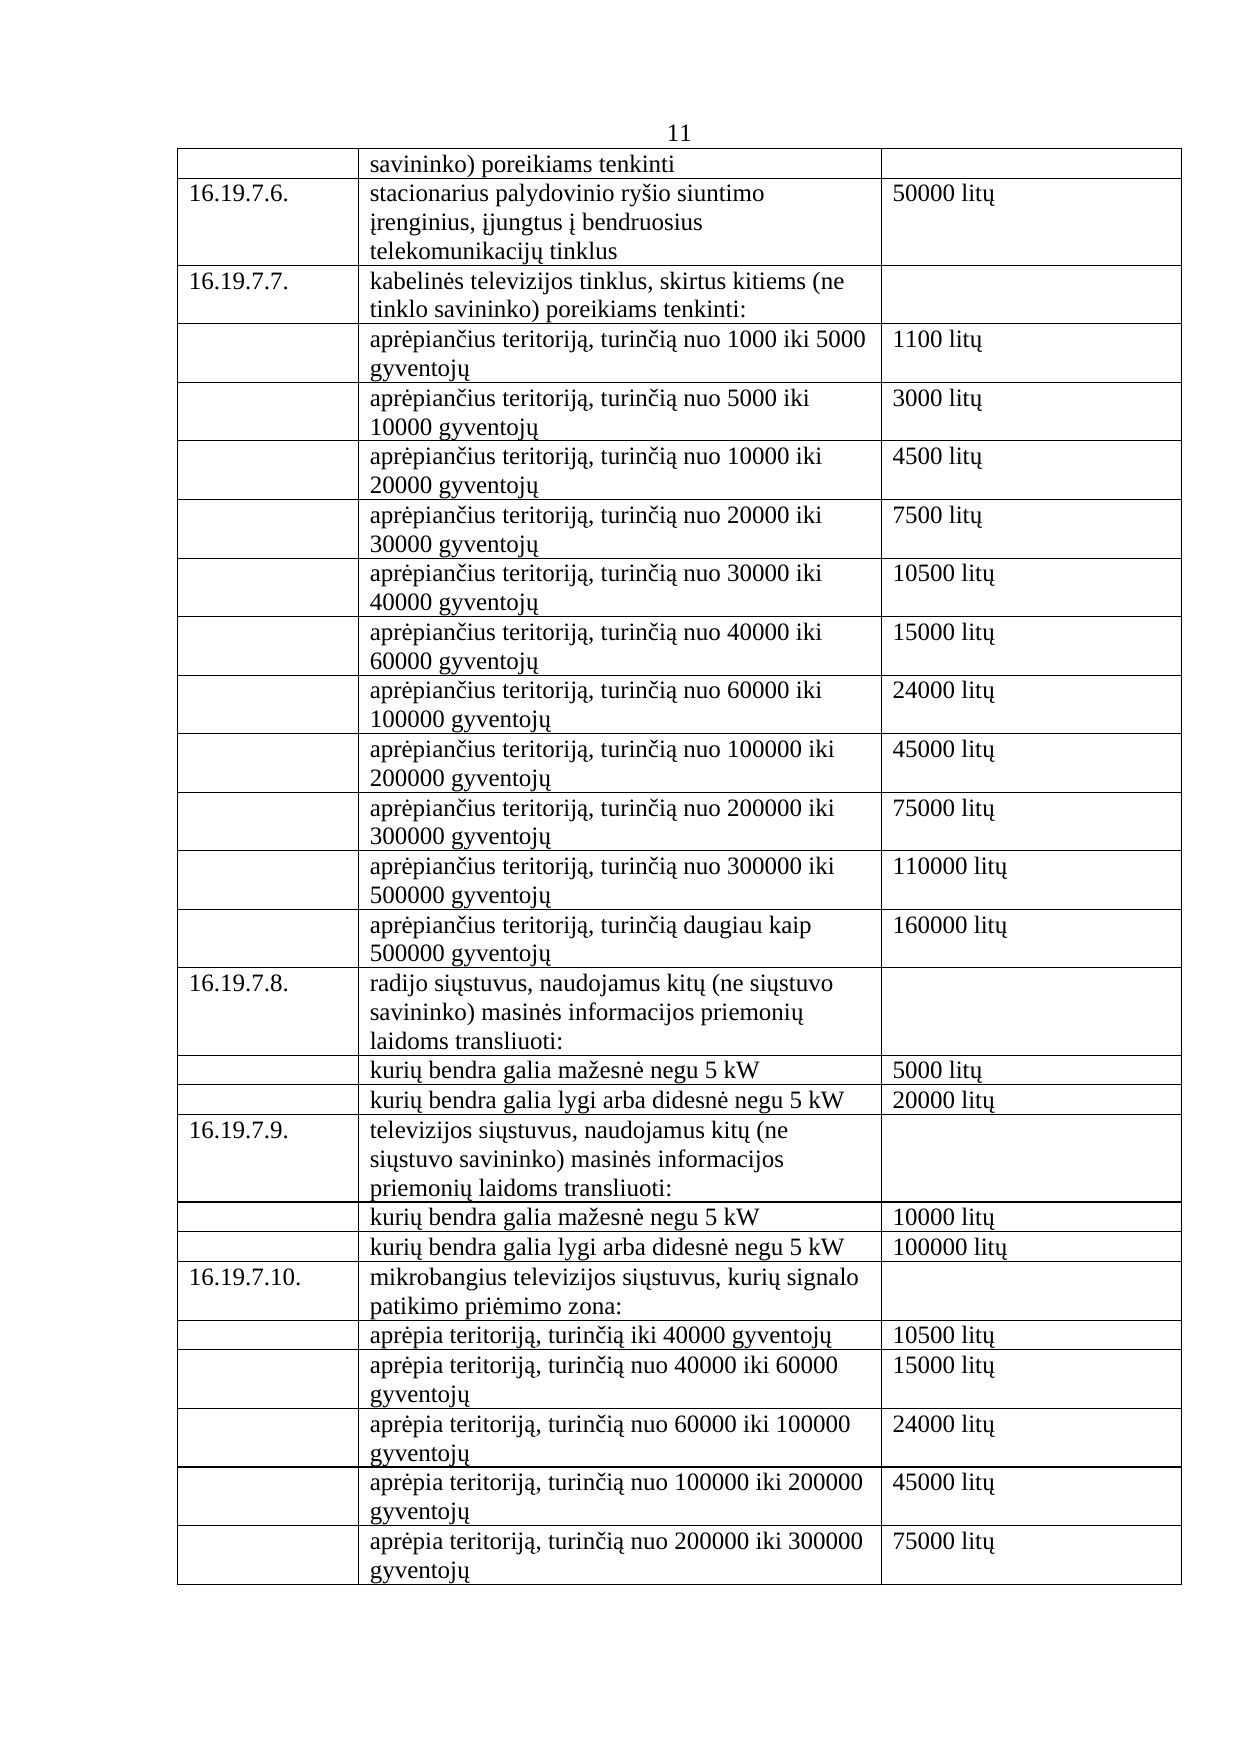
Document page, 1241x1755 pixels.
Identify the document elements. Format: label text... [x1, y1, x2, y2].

table_cell [178, 1526, 358, 1583]
table_cell kurių bendra galia mažesnė negu 5 kW [359, 1203, 881, 1231]
table_cell aprėpiančius teritoriją, turinčią nuo 1000 iki 5000 gyventojų [359, 324, 881, 382]
table_cell [882, 149, 1181, 177]
table_cell televizijos siųstuvus, naudojamus kitų (ne siųstuvo savininko) masinės informacijos priemonių laidoms transliuoti: [359, 1115, 881, 1201]
table_cell 5000 litų [882, 1056, 1181, 1084]
table_cell 10500 litų [882, 559, 1181, 616]
table_cell [178, 1203, 358, 1231]
table_cell 1100 litų [882, 324, 1181, 382]
table_cell stacionarius palydovinio ryšio siuntimo įrenginius, įjungtus į bendruosius telekomunikacijų tinklus [359, 179, 881, 265]
table_cell 75000 litų [882, 1526, 1181, 1583]
table_cell 16.19.7.6. [178, 179, 358, 265]
table_cell radijo siųstuvus, naudojamus kitų (ne siųstuvo savininko) masinės informacijos priemonių laidoms transliuoti: [359, 968, 881, 1054]
table_cell 4500 litų [882, 441, 1181, 499]
table_cell [178, 1085, 358, 1114]
table_cell [178, 910, 358, 967]
table_cell [882, 266, 1181, 323]
table_cell mikrobangius televizijos siųstuvus, kurių signalo patikimo priėmimo zona: [359, 1262, 881, 1319]
table_cell [178, 1321, 358, 1349]
table_cell 3000 litų [882, 383, 1181, 440]
table_cell [178, 617, 358, 674]
table_cell 16.19.7.7. [178, 266, 358, 323]
table_cell 10000 litų [882, 1203, 1181, 1231]
table_cell aprėpiančius teritoriją, turinčią nuo 10000 iki 20000 gyventojų [359, 441, 881, 499]
table_cell aprėpiančius teritoriją, turinčią nuo 5000 iki 10000 gyventojų [359, 383, 881, 440]
table_cell 45000 litų [882, 734, 1181, 792]
table_cell 10500 litų [882, 1321, 1181, 1349]
table_cell 16.19.7.9. [178, 1115, 358, 1201]
table_cell aprėpiančius teritoriją, turinčią nuo 60000 iki 100000 gyventojų [359, 676, 881, 733]
table_cell 15000 litų [882, 1350, 1181, 1408]
table_cell [178, 383, 358, 440]
table_cell [178, 559, 358, 616]
table_cell aprėpiančius teritoriją, turinčią nuo 40000 iki 60000 gyventojų [359, 617, 881, 674]
table_cell [178, 324, 358, 382]
table_cell 45000 litų [882, 1468, 1181, 1525]
table_cell [178, 734, 358, 792]
table_cell [178, 1468, 358, 1525]
table_cell aprėpia teritoriją, turinčią nuo 100000 iki 200000 gyventojų [359, 1468, 881, 1525]
table_cell [882, 1262, 1181, 1319]
table_cell [178, 1056, 358, 1084]
table_cell 15000 litų [882, 617, 1181, 674]
table_cell aprėpia teritoriją, turinčią nuo 200000 iki 300000 gyventojų [359, 1526, 881, 1583]
table_cell [178, 676, 358, 733]
table_cell savininko) poreikiams tenkinti [359, 149, 881, 177]
table_cell aprėpiančius teritoriją, turinčią nuo 100000 iki 200000 gyventojų [359, 734, 881, 792]
table_cell [178, 441, 358, 499]
table_cell [178, 500, 358, 557]
table_cell 160000 litų [882, 910, 1181, 967]
table_cell aprėpiančius teritoriją, turinčią nuo 30000 iki 40000 gyventojų [359, 559, 881, 616]
table_cell aprėpiančius teritoriją, turinčią daugiau kaip 500000 gyventojų [359, 910, 881, 967]
table_cell 75000 litų [882, 793, 1181, 850]
table_cell kurių bendra galia mažesnė negu 5 kW [359, 1056, 881, 1084]
table_cell 16.19.7.8. [178, 968, 358, 1054]
table_cell [882, 1115, 1181, 1201]
table_cell [178, 1409, 358, 1466]
table_cell 50000 litų [882, 179, 1181, 265]
table_cell aprėpia teritoriją, turinčią nuo 40000 iki 60000 gyventojų [359, 1350, 881, 1408]
table_cell 7500 litų [882, 500, 1181, 557]
table_cell 110000 litų [882, 851, 1181, 909]
table_cell aprėpiančius teritoriją, turinčią nuo 300000 iki 500000 gyventojų [359, 851, 881, 909]
table_cell aprėpia teritoriją, turinčią iki 40000 gyventojų [359, 1321, 881, 1349]
table_cell [882, 968, 1181, 1054]
table_cell [178, 149, 358, 177]
table_cell [178, 793, 358, 850]
table_cell 16.19.7.10. [178, 1262, 358, 1319]
table_cell kabelinės televizijos tinklus, skirtus kitiems (ne tinklo savininko) poreikiams tenkinti: [359, 266, 881, 323]
table_cell [178, 1232, 358, 1261]
table_cell aprėpiančius teritoriją, turinčią nuo 200000 iki 300000 gyventojų [359, 793, 881, 850]
table_cell 20000 litų [882, 1085, 1181, 1114]
table_cell aprėpiančius teritoriją, turinčią nuo 20000 iki 30000 gyventojų [359, 500, 881, 557]
table_cell [178, 851, 358, 909]
table_cell kurių bendra galia lygi arba didesnė negu 5 kW [359, 1232, 881, 1261]
table_cell kurių bendra galia lygi arba didesnė negu 5 kW [359, 1085, 881, 1114]
table_cell [178, 1350, 358, 1408]
table_cell 100000 litų [882, 1232, 1181, 1261]
table_cell aprėpia teritoriją, turinčią nuo 60000 iki 100000 gyventojų [359, 1409, 881, 1466]
table_cell 24000 litų [882, 676, 1181, 733]
table_cell 24000 litų [882, 1409, 1181, 1466]
